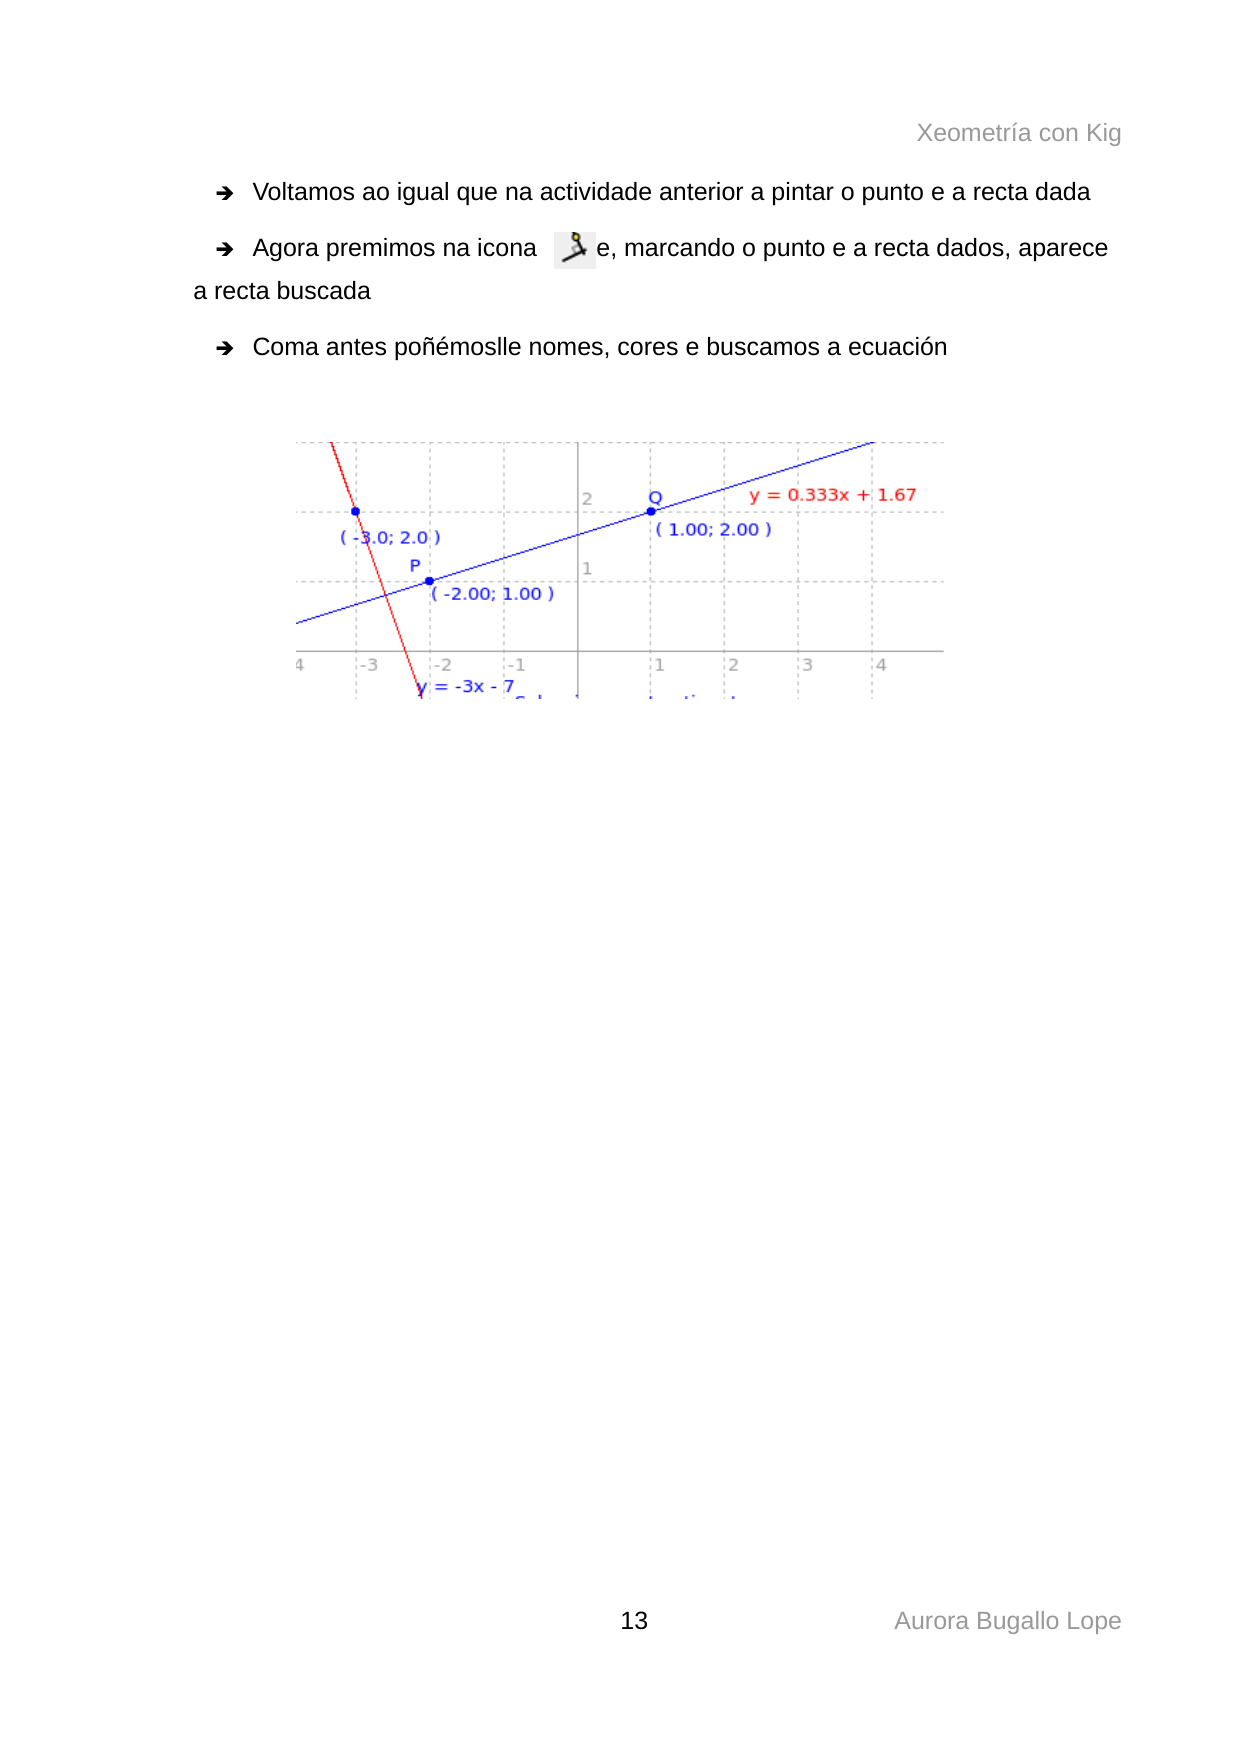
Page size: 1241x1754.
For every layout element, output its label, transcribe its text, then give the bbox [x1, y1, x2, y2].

list Agora premimos na icona e, marcando o punto e a recta dados, aparece a recta buscada [156, 233, 1122, 304]
picture [296, 442, 944, 699]
list Voltamos ao igual que na actividade anterior a pintar o punto e a recta dada [156, 177, 1122, 206]
picture [554, 232, 597, 269]
list Coma antes poñémoslle nomes, cores e buscamos a ecuación [156, 331, 1122, 360]
